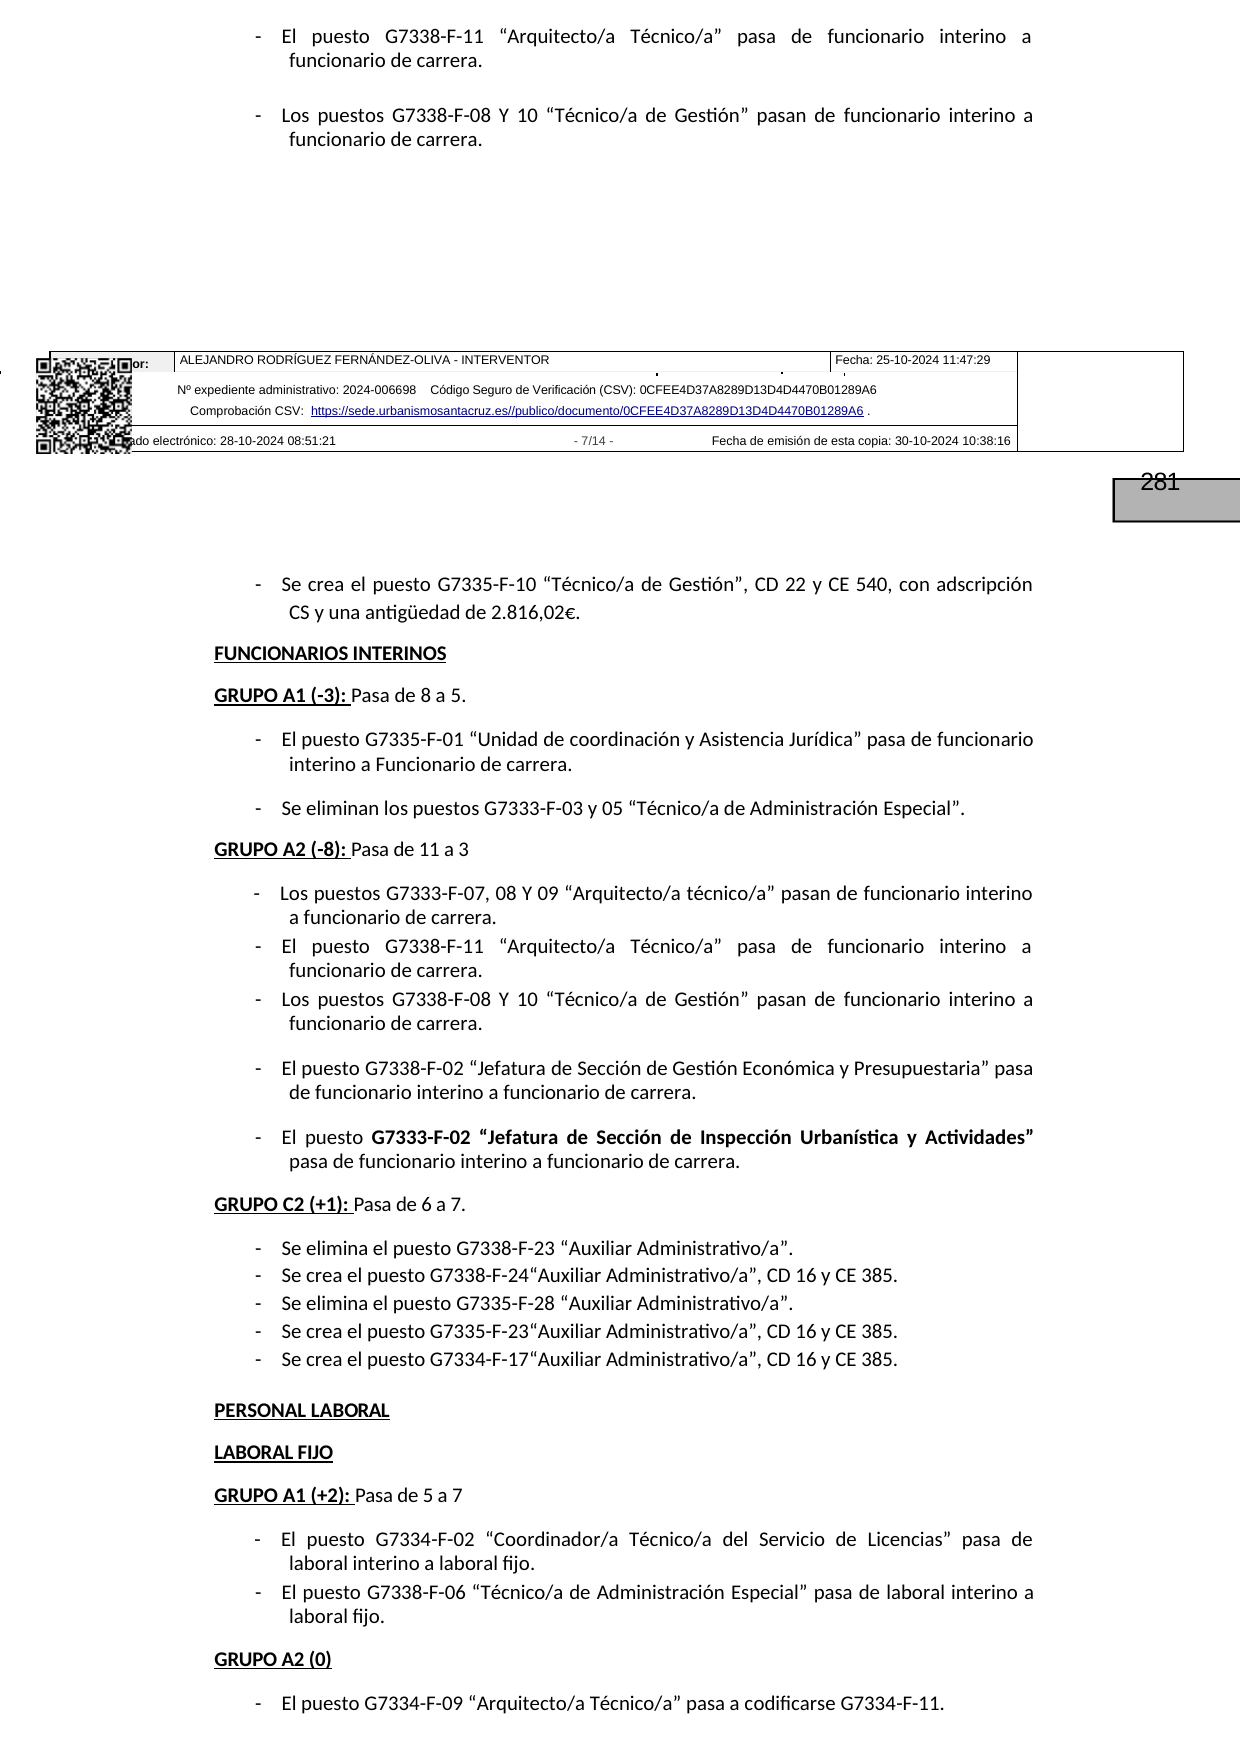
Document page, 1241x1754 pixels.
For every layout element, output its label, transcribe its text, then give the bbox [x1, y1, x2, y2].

list El puesto G7338-F-02 “Jefatura de Sección de Gestión Económica y Presupuestaria” pasa [255, 1052, 1190, 1081]
text funcionario de carrera. [289, 961, 1190, 982]
list Los puestos G7338-F-08 Y 10 “Técnico/a de Gestión” pasan de funcionario interino a [255, 984, 1190, 1012]
text FUNCIONARIOS INTERINOS [214, 643, 1190, 664]
list El puesto G7333-F-02 “Jefatura de Sección de Inspección Urbanística y Actividades” [255, 1121, 1190, 1150]
list El puesto G7334-F-09 “Arquitecto/a Técnico/a” pasa a codificarse G7334-F-11. [255, 1688, 1190, 1716]
list Los puestos G7333-F-07, 08 Y 09 “Arquitecto/a técnico/a” pasan de funcionario interino [246, 878, 1037, 906]
list Se crea el puesto G7335-F-23“Auxiliar Administrativo/a”, CD 16 y CE 385. [255, 1316, 1190, 1344]
text GRUPO A2 (0) [214, 1649, 1190, 1671]
text funcionario de carrera. [289, 130, 1190, 151]
text laboral interino a laboral fijo. [289, 1554, 1190, 1575]
list Los puestos G7338-F-08 Y 10 “Técnico/a de Gestión” pasan de funcionario interino a [255, 100, 1190, 128]
list Se elimina el puesto G7338-F-23 “Auxiliar Administrativo/a”. [255, 1233, 1190, 1261]
text GRUPO C2 (+1): Pasa de 6 a 7. [214, 1195, 1190, 1216]
text laboral fijo. [289, 1607, 1190, 1628]
text interino a Funcionario de carrera. [289, 754, 1190, 775]
text funcionario de carrera. [289, 1014, 1190, 1035]
text GRUPO A2 (-8): Pasa de 11 a 3 [214, 840, 1190, 861]
text CS y una antigüedad de 2.816,02€. [289, 597, 1190, 625]
text funcionario de carrera. [289, 51, 1190, 72]
list Se crea el puesto G7334-F-17“Auxiliar Administrativo/a”, CD 16 y CE 385. [255, 1344, 1190, 1372]
text 281 [1140, 468, 1190, 478]
table_header ALEJANDRO RODRÍGUEZ FERNÁNDEZ-OLIVA - INTERVENTOR [175, 352, 830, 371]
text LABORAL FIJO [214, 1443, 1190, 1464]
text GRUPO A1 (-3): Pasa de 8 a 5. [214, 686, 1190, 707]
list Se eliminan los puestos G7333-F-03 y 05 “Técnico/a de Administración Especial”. [255, 793, 1190, 821]
table_cell [132, 372, 175, 425]
list Se elimina el puesto G7335-F-28 “Auxiliar Administrativo/a”. [255, 1288, 1190, 1316]
list El puesto G7334-F-02 “Coordinador/a Técnico/a del Servicio de Licencias” pasa de [246, 1524, 1038, 1552]
list El puesto G7338-F-06 “Técnico/a de Administración Especial” pasa de laboral interino a [255, 1577, 1190, 1605]
table_cell Fecha de sellado electrónico: 28-10-2024 08:51:21 - 7/14 - Fecha de emisión de esta copia: 30-10-2024 10:38:16 [132, 426, 1017, 451]
table_header [1018, 352, 1183, 451]
table_header Fecha: 25-10-2024 11:47:29 [831, 352, 1017, 371]
table_header Firmado por: [51, 352, 174, 371]
list El puesto G7338-F-11 “Arquitecto/a Técnico/a” pasa de funcionario interino a [255, 931, 1190, 959]
text a funcionario de carrera. [289, 908, 1190, 929]
text pasa de funcionario interino a funcionario de carrera. [289, 1152, 1190, 1173]
list Se crea el puesto G7338-F-24“Auxiliar Administrativo/a”, CD 16 y CE 385. [255, 1261, 1190, 1288]
list Se crea el puesto G7335-F-10 “Técnico/a de Gestión”, CD 22 y CE 540, con adscripción [255, 569, 1190, 597]
table_cell Nº expediente administrativo: 2024-006698 Código Seguro de Verificación (CSV): 0CFEE4D37A8289D13D4D4470B01289A6 Comprobación CSV: https://sede.urbanismosantacruz.es//publico/documento/0CFEE4D37A8289D13D4D4470B01289A6 . [175, 372, 1017, 425]
list El puesto G7335-F-01 “Unidad de coordinación y Asistencia Jurídica” pasa de funcionario [255, 724, 1190, 752]
text de funcionario interino a funcionario de carrera. [289, 1083, 1190, 1103]
text PERSONAL LABORAL [214, 1401, 1190, 1422]
list El puesto G7338-F-11 “Arquitecto/a Técnico/a” pasa de funcionario interino a [255, 21, 1190, 49]
text GRUPO A1 (+2): Pasa de 5 a 7 [214, 1485, 1190, 1506]
